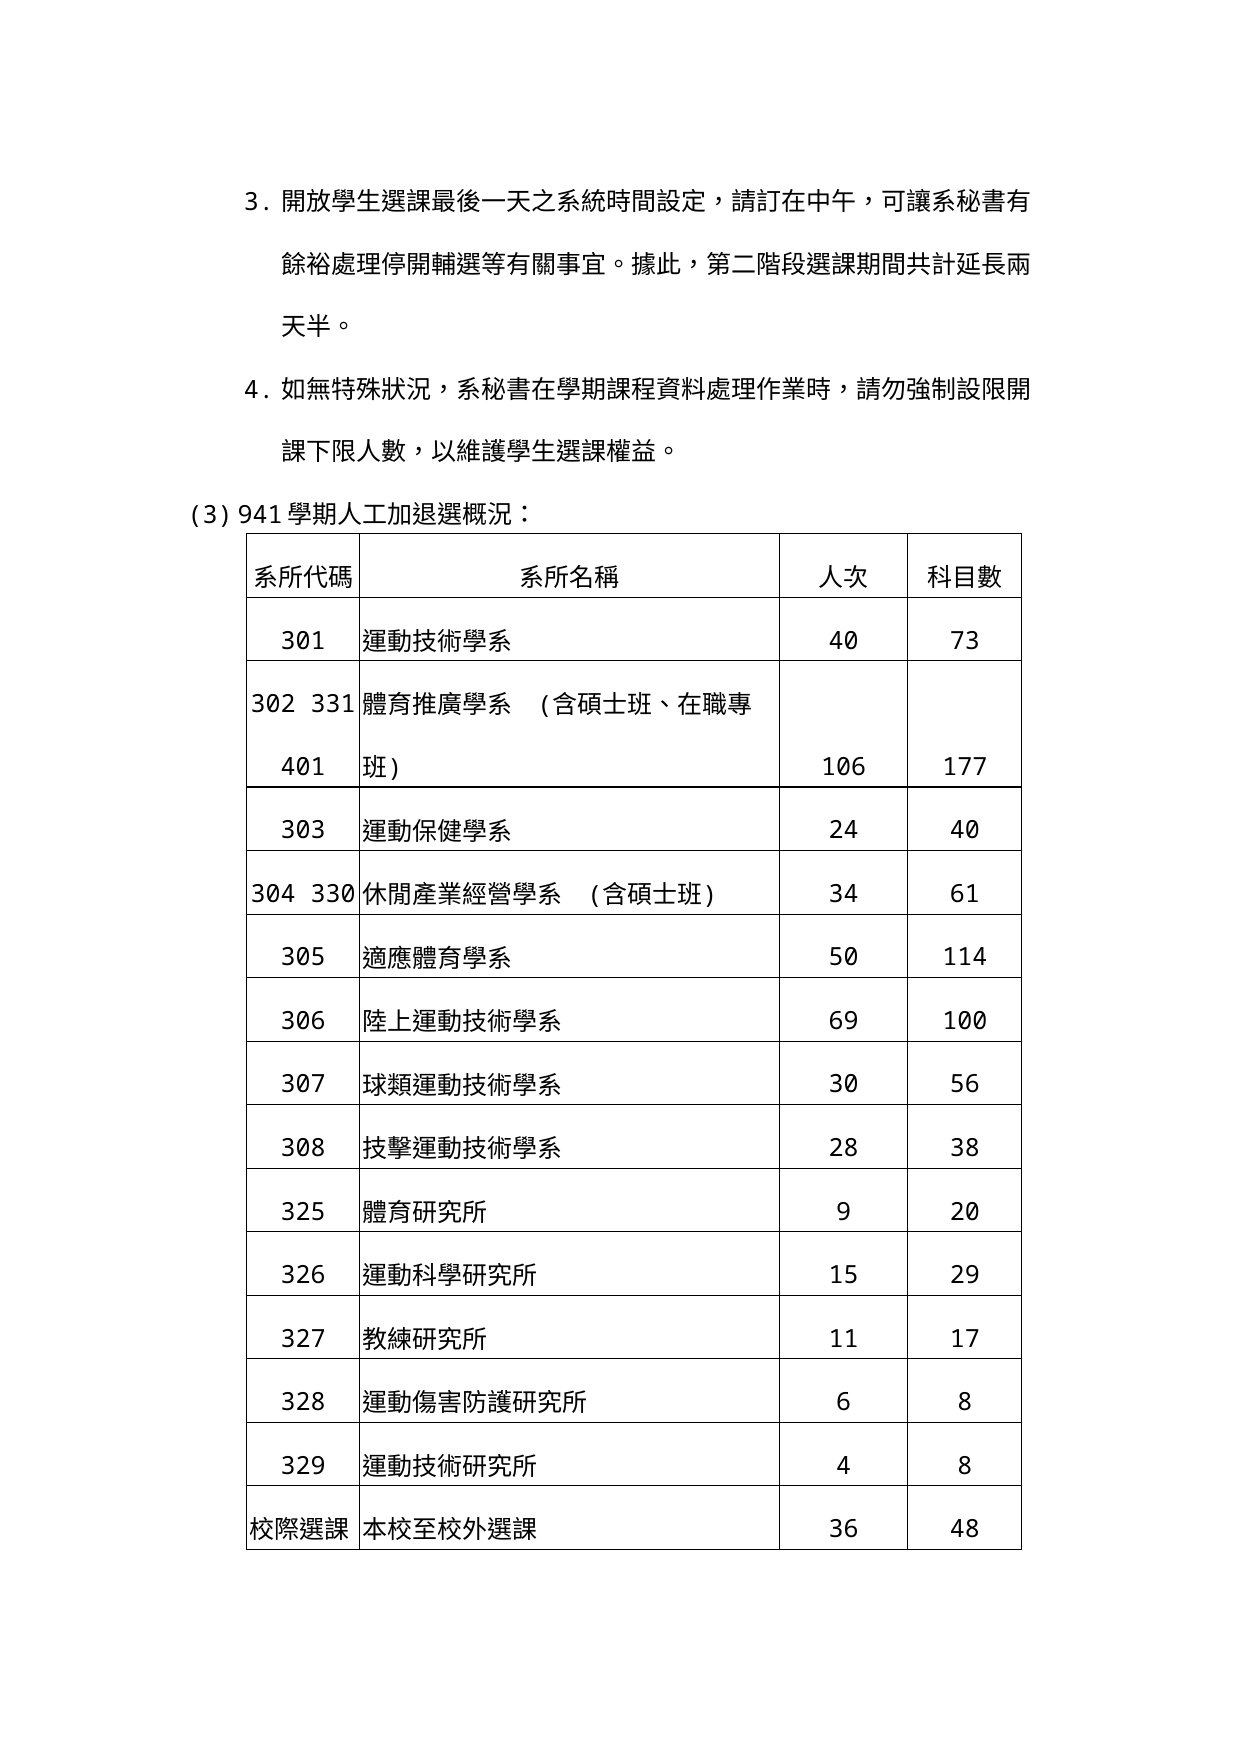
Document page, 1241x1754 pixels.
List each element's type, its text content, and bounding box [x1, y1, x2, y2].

table_cell 38 [908, 1105, 1021, 1168]
table_cell 61 [908, 851, 1021, 913]
table_cell 30 [780, 1042, 907, 1104]
table_header 科目數 [908, 534, 1021, 597]
table_cell 69 [780, 978, 907, 1041]
table_cell 305 [247, 915, 359, 977]
table_cell 100 [908, 978, 1021, 1041]
table_cell 326 [247, 1232, 359, 1295]
table_cell 302 331 401 [247, 661, 359, 786]
table_cell 11 [780, 1296, 907, 1358]
table_cell 106 [780, 661, 907, 786]
table_cell 8 [908, 1423, 1021, 1485]
table_cell 4 [780, 1423, 907, 1485]
table_cell 114 [908, 915, 1021, 977]
table_cell 體育研究所 [360, 1169, 779, 1231]
table_header 系所名稱 [360, 534, 779, 597]
table_cell 73 [908, 598, 1021, 660]
table_cell 56 [908, 1042, 1021, 1104]
table_cell 運動技術學系 [360, 598, 779, 660]
table_cell 50 [780, 915, 907, 977]
table_cell 休閒產業經營學系 (含碩士班) [360, 851, 779, 913]
table_cell 327 [247, 1296, 359, 1358]
table_header 人次 [780, 534, 907, 597]
table_cell 運動傷害防護研究所 [360, 1359, 779, 1422]
table_cell 36 [780, 1486, 907, 1549]
list 如無特殊狀況，系秘書在學期課程資料處理作業時，請勿強制設限開課下限人數，以維護學生選課權益。 [244, 346, 1053, 471]
table_cell 適應體育學系 [360, 915, 779, 977]
table_cell 306 [247, 978, 359, 1041]
list 941學期人工加退選概況： [187, 471, 1053, 533]
table_cell 325 [247, 1169, 359, 1231]
table_cell 303 [247, 788, 359, 850]
table_cell 20 [908, 1169, 1021, 1231]
table_cell 運動技術研究所 [360, 1423, 779, 1485]
table_cell 球類運動技術學系 [360, 1042, 779, 1104]
table_cell 15 [780, 1232, 907, 1295]
table_cell 304 330 [247, 851, 359, 913]
table_cell 技擊運動技術學系 [360, 1105, 779, 1168]
table_cell 17 [908, 1296, 1021, 1358]
list 開放學生選課最後一天之系統時間設定，請訂在中午，可讓系秘書有餘裕處理停開輔選等有關事宜。據此，第二階段選課期間共計延長兩天半。 [244, 158, 1053, 346]
table_cell 328 [247, 1359, 359, 1422]
table_cell 28 [780, 1105, 907, 1168]
table_cell 運動保健學系 [360, 788, 779, 850]
table_cell 教練研究所 [360, 1296, 779, 1358]
table_cell 308 [247, 1105, 359, 1168]
table_cell 體育推廣學系 (含碩士班、在職專班) [360, 661, 779, 786]
table_cell 校際選課 [247, 1486, 359, 1549]
table_cell 40 [908, 788, 1021, 850]
table_cell 34 [780, 851, 907, 913]
table_cell 301 [247, 598, 359, 660]
table_cell 40 [780, 598, 907, 660]
table_cell 本校至校外選課 [360, 1486, 779, 1549]
table_cell 48 [908, 1486, 1021, 1549]
table_cell 陸上運動技術學系 [360, 978, 779, 1041]
table_header 系所代碼 [247, 534, 359, 597]
table_cell 177 [908, 661, 1021, 786]
table_cell 307 [247, 1042, 359, 1104]
table_cell 9 [780, 1169, 907, 1231]
table_cell 運動科學研究所 [360, 1232, 779, 1295]
table_cell 6 [780, 1359, 907, 1422]
table_cell 24 [780, 788, 907, 850]
table_cell 8 [908, 1359, 1021, 1422]
table_cell 329 [247, 1423, 359, 1485]
table_cell 29 [908, 1232, 1021, 1295]
